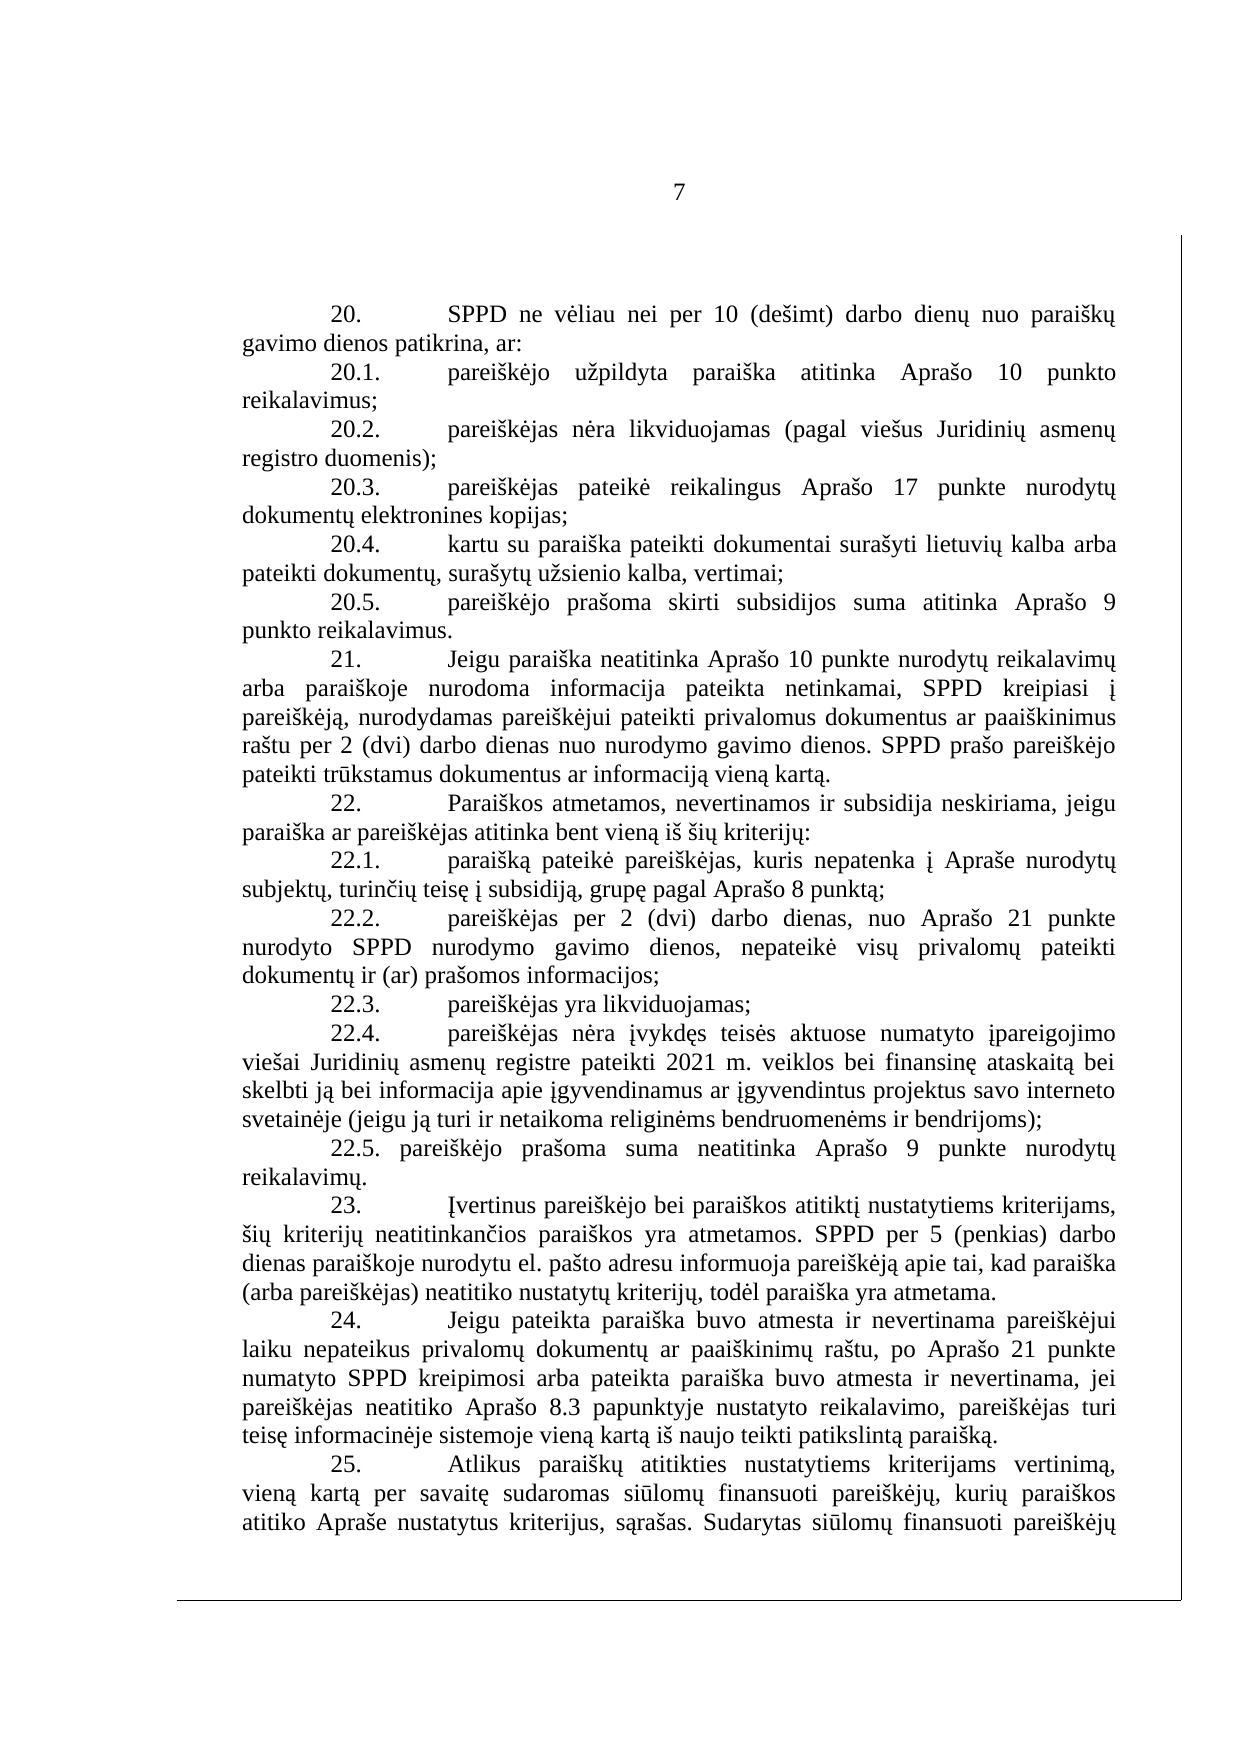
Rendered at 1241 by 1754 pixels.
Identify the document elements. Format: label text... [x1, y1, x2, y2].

text 20.3. pareiškėjas pateikė reikalingus Aprašo 17 punkte nurodytų dokumentų elektronines kopijas; [177, 472, 1181, 529]
text 22.1. paraišką pateikė pareiškėjas, kuris nepatenka į Apraše nurodytų subjektų, turinčių teisę į subsidiją, grupę pagal Aprašo 8 punktą; [177, 846, 1181, 903]
text 22.3. pareiškėjas yra likviduojamas; [177, 989, 1181, 1018]
text 20.1. pareiškėjo užpildyta paraiška atitinka Aprašo 10 punkto reikalavimus; [177, 357, 1181, 414]
text 20.5. pareiškėjo prašoma skirti subsidijos suma atitinka Aprašo 9 punkto reikalavimus. [177, 587, 1181, 644]
text 20.4. kartu su paraiška pateikti dokumentai surašyti lietuvių kalba arba pateikti dokumentų, surašytų užsienio kalba, vertimai; [177, 529, 1181, 587]
text 22.5. pareiškėjo prašoma suma neatitinka Aprašo 9 punkte nurodytų reikalavimų. [177, 1133, 1181, 1191]
text 20. SPPD ne vėliau nei per 10 (dešimt) darbo dienų nuo paraiškų gavimo dienos patikrina, ar: [177, 235, 1181, 357]
text 22.4. pareiškėjas nėra įvykdęs teisės aktuose numatyto įpareigojimo viešai Juridinių asmenų registre pateikti 2021 m. veiklos bei finansinę ataskaitą bei skelbti ją bei informacija apie įgyvendinamus ar įgyvendintus projektus savo interneto svetainėje (jeigu ją turi ir netaikoma religinėms bendruomenėms ir bendrijoms); [177, 1018, 1181, 1133]
text 20.2. pareiškėjas nėra likviduojamas (pagal viešus Juridinių asmenų registro duomenis); [177, 414, 1181, 472]
text 23. Įvertinus pareiškėjo bei paraiškos atitiktį nustatytiems kriterijams, šių kriterijų neatitinkančios paraiškos yra atmetamos. SPPD per 5 (penkias) darbo dienas paraiškoje nurodytu el. pašto adresu informuoja pareiškėją apie tai, kad paraiška (arba pareiškėjas) neatitiko nustatytų kriterijų, todėl paraiška yra atmetama. [177, 1191, 1181, 1306]
text 22.2. pareiškėjas per 2 (dvi) darbo dienas, nuo Aprašo 21 punkte nurodyto SPPD nurodymo gavimo dienos, nepateikė visų privalomų pateikti dokumentų ir (ar) prašomos informacijos; [177, 903, 1181, 989]
text 22. Paraiškos atmetamos, nevertinamos ir subsidija neskiriama, jeigu paraiška ar pareiškėjas atitinka bent vieną iš šių kriterijų: [177, 788, 1181, 846]
text 25. Atlikus paraiškų atitikties nustatytiems kriterijams vertinimą, vieną kartą per savaitę sudaromas siūlomų finansuoti pareiškėjų, kurių paraiškos atitiko Apraše nustatytus kriterijus, sąrašas. Sudarytas siūlomų finansuoti pareiškėjų [177, 1449, 1181, 1600]
text 24. Jeigu pateikta paraiška buvo atmesta ir nevertinama pareiškėjui laiku nepateikus privalomų dokumentų ar paaiškinimų raštu, po Aprašo 21 punkte numatyto SPPD kreipimosi arba pateikta paraiška buvo atmesta ir nevertinama, jei pareiškėjas neatitiko Aprašo 8.3 papunktyje nustatyto reikalavimo, pareiškėjas turi teisę informacinėje sistemoje vieną kartą iš naujo teikti patikslintą paraišką. [177, 1306, 1181, 1449]
text 21. Jeigu paraiška neatitinka Aprašo 10 punkte nurodytų reikalavimų arba paraiškoje nurodoma informacija pateikta netinkamai, SPPD kreipiasi į pareiškėją, nurodydamas pareiškėjui pateikti privalomus dokumentus ar paaiškinimus raštu per 2 (dvi) darbo dienas nuo nurodymo gavimo dienos. SPPD prašo pareiškėjo pateikti trūkstamus dokumentus ar informaciją vieną kartą. [177, 644, 1181, 788]
